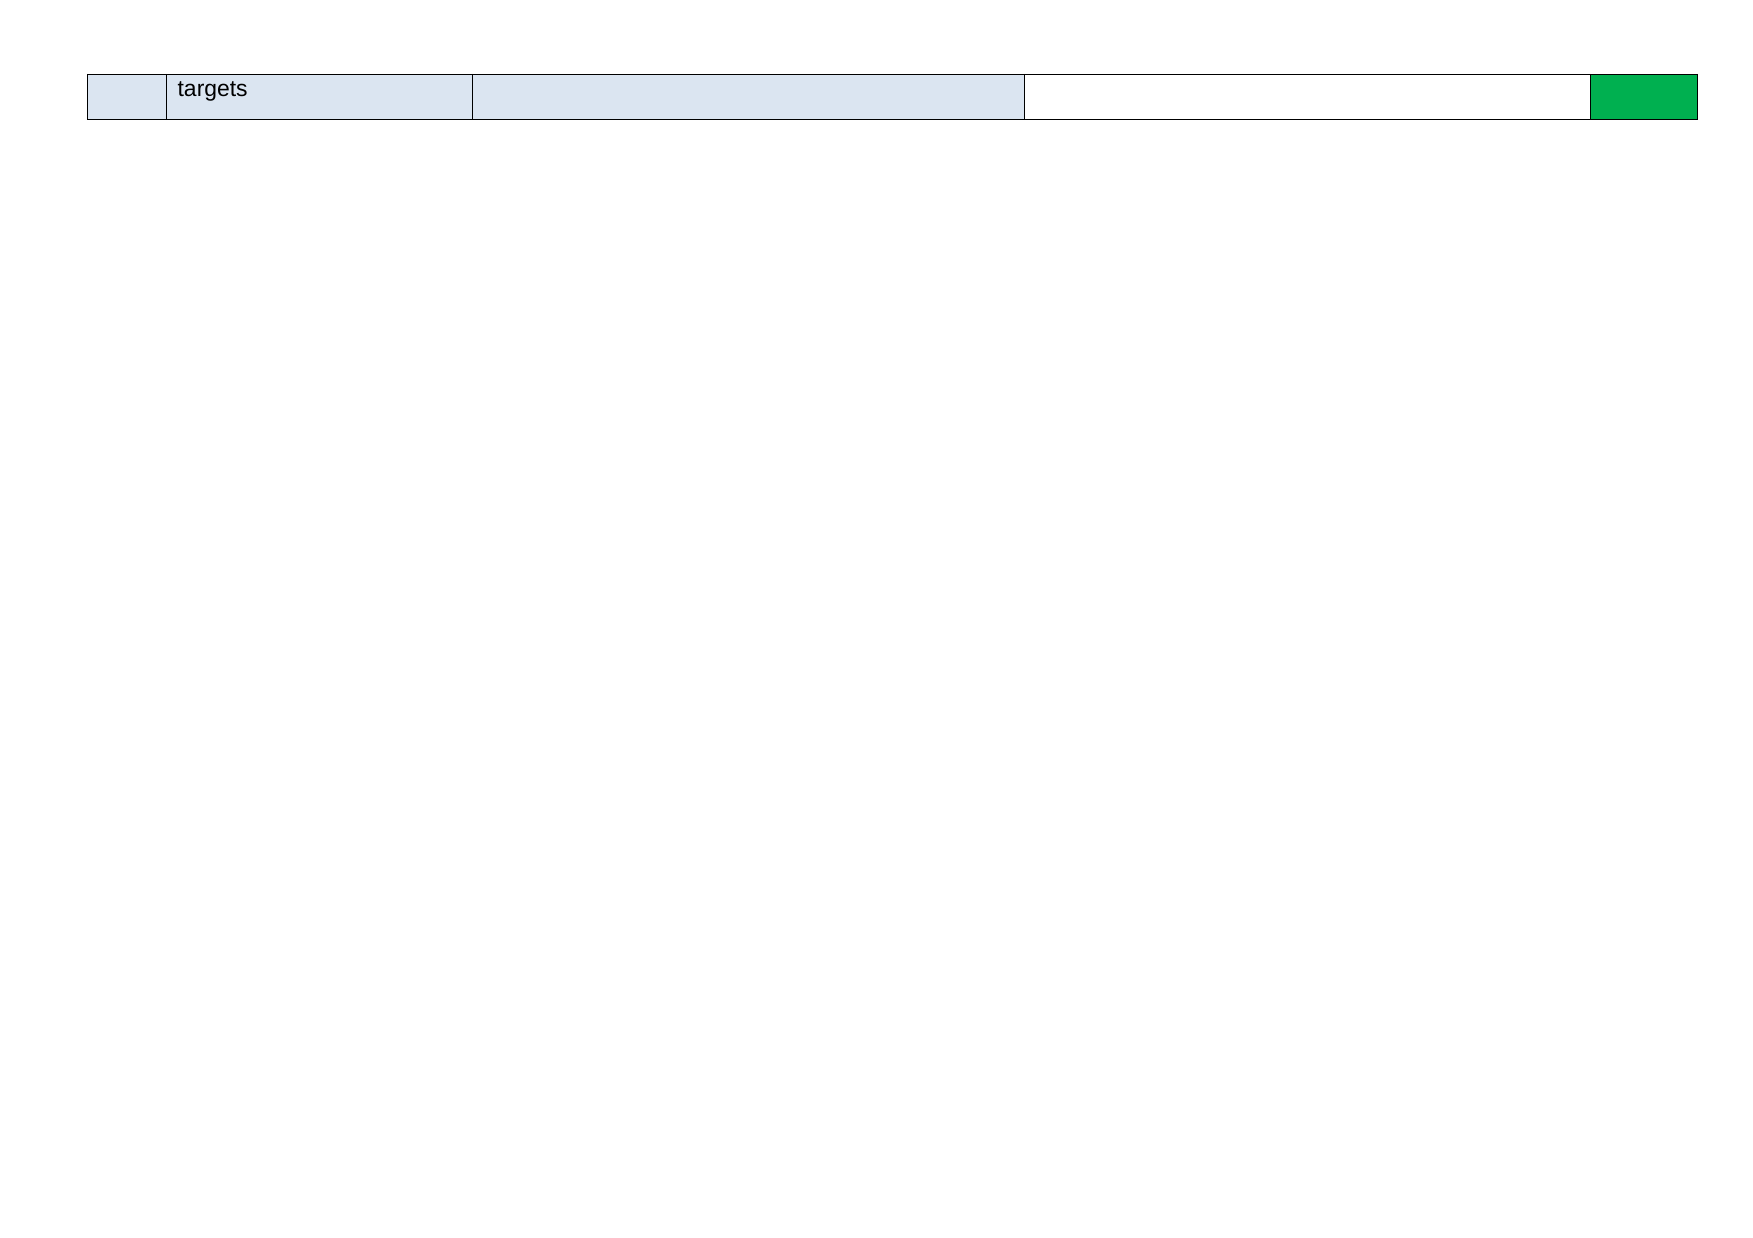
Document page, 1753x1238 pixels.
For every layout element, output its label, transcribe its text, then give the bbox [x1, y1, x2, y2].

table_cell [1025, 75, 1590, 119]
table_cell [1591, 75, 1697, 119]
table_cell targets [167, 75, 472, 119]
table_cell [1698, 74, 1703, 119]
table_cell [473, 75, 1024, 119]
table_cell [88, 75, 166, 119]
